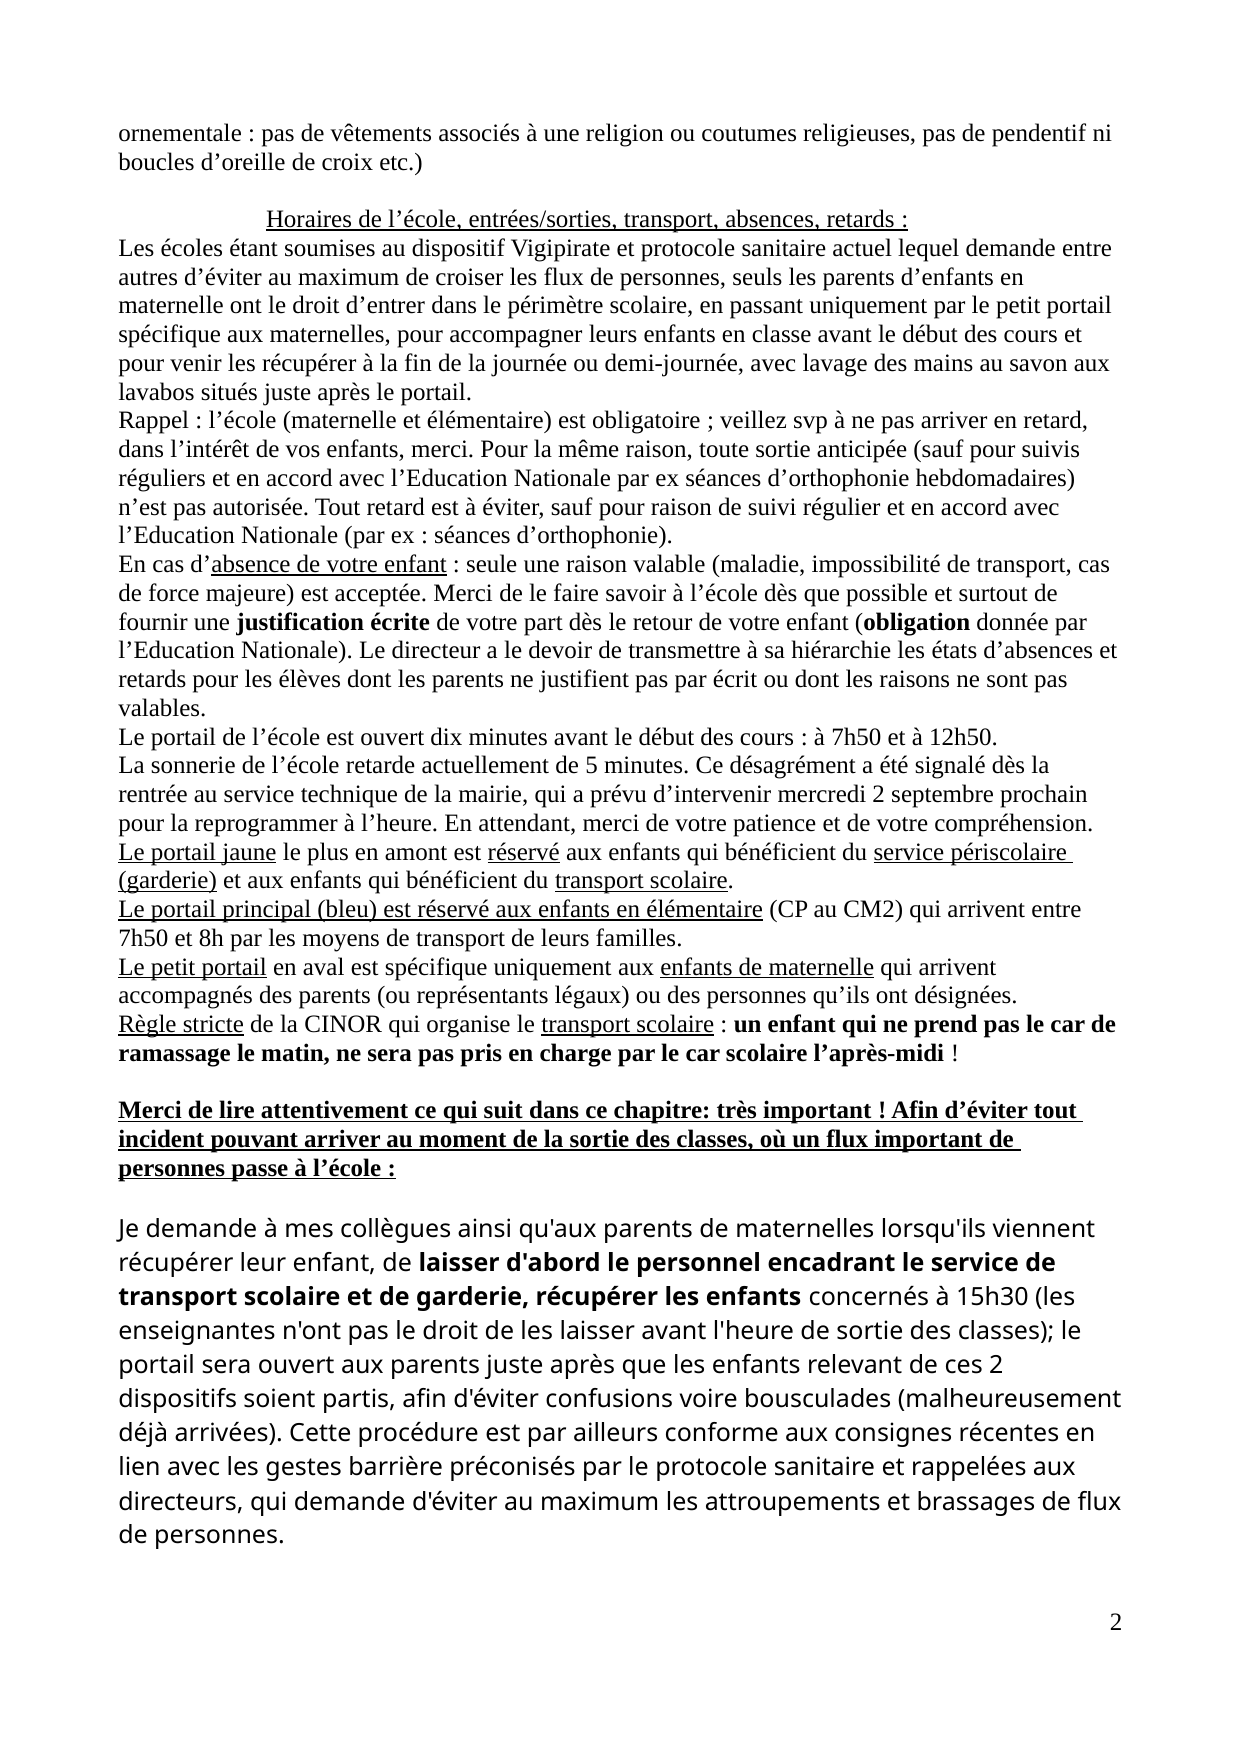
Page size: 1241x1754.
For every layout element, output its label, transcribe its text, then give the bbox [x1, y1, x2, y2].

text Le portail jaune le plus en amont est réservé aux enfants qui bénéficient du service périscolaire (garderie) et aux enfants qui bénéficient du transport scolaire. [118, 837, 1122, 894]
text Rappel : l’école (maternelle et élémentaire) est obligatoire ; veillez svp à ne pas arriver en retard, dans l’intérêt de vos enfants, merci. Pour la même raison, toute sortie anticipée (sauf pour suivis réguliers et en accord avec l’Education Nationale par ex séances d’orthophonie hebdomadaires) n’est pas autorisée. Tout retard est à éviter, sauf pour raison de suivi régulier et en accord avec l’Education Nationale (par ex : séances d’orthophonie). [118, 406, 1122, 549]
text Le portail de l’école est ouvert dix minutes avant le début des cours : à 7h50 et à 12h50. [118, 722, 1122, 751]
text En cas d’absence de votre enfant : seule une raison valable (maladie, impossibilité de transport, cas de force majeure) est acceptée. Merci de le faire savoir à l’école dès que possible et surtout de fournir une justification écrite de votre part dès le retour de votre enfant (obligation donnée par l’Education Nationale). Le directeur a le devoir de transmettre à sa hiérarchie les états d’absences et retards pour les élèves dont les parents ne justifient pas par écrit ou dont les raisons ne sont pas valables. [118, 549, 1122, 722]
text Je demande à mes collègues ainsi qu'aux parents de maternelles lorsqu'ils viennent récupérer leur enfant, de laisser d'abord le personnel encadrant le service de transport scolaire et de garderie, récupérer les enfants concernés à 15h30 (les enseignantes n'ont pas le droit de les laisser avant l'heure de sortie des classes); le portail sera ouvert aux parents juste après que les enfants relevant de ces 2 dispositifs soient partis, afin d'éviter confusions voire bousculades (malheureusement déjà arrivées). Cette procédure est par ailleurs conforme aux consignes récentes en lien avec les gestes barrière préconisés par le protocole sanitaire et rappelées aux directeurs, qui demande d'éviter au maximum les attroupements et brassages de flux de personnes. [118, 1211, 1122, 1551]
text Horaires de l’école, entrées/sorties, transport, absences, retards : [118, 204, 1122, 233]
text Le petit portail en aval est spécifique uniquement aux enfants de maternelle qui arrivent accompagnés des parents (ou représentants légaux) ou des personnes qu’ils ont désignées. [118, 952, 1122, 1009]
text Merci de lire attentivement ce qui suit dans ce chapitre: très important ! Afin d’éviter tout incident pouvant arriver au moment de la sortie des classes, où un flux important de personnes passe à l’école : [118, 1096, 1122, 1182]
text Le portail principal (bleu) est réservé aux enfants en élémentaire (CP au CM2) qui arrivent entre 7h50 et 8h par les moyens de transport de leurs familles. [118, 894, 1122, 952]
text La sonnerie de l’école retarde actuellement de 5 minutes. Ce désagrément a été signalé dès la rentrée au service technique de la mairie, qui a prévu d’intervenir mercredi 2 septembre prochain pour la reprogrammer à l’heure. En attendant, merci de votre patience et de votre compréhension. [118, 751, 1122, 837]
text Les écoles étant soumises au dispositif Vigipirate et protocole sanitaire actuel lequel demande entre autres d’éviter au maximum de croiser les flux de personnes, seuls les parents d’enfants en maternelle ont le droit d’entrer dans le périmètre scolaire, en passant uniquement par le petit portail spécifique aux maternelles, pour accompagner leurs enfants en classe avant le début des cours et pour venir les récupérer à la fin de la journée ou demi-journée, avec lavage des mains au savon aux lavabos situés juste après le portail. [118, 233, 1122, 406]
text Règle stricte de la CINOR qui organise le transport scolaire : un enfant qui ne prend pas le car de ramassage le matin, ne sera pas pris en charge par le car scolaire l’après-midi ! [118, 1009, 1122, 1067]
text ornementale : pas de vêtements associés à une religion ou coutumes religieuses, pas de pendentif ni boucles d’oreille de croix etc.) [118, 118, 1122, 176]
